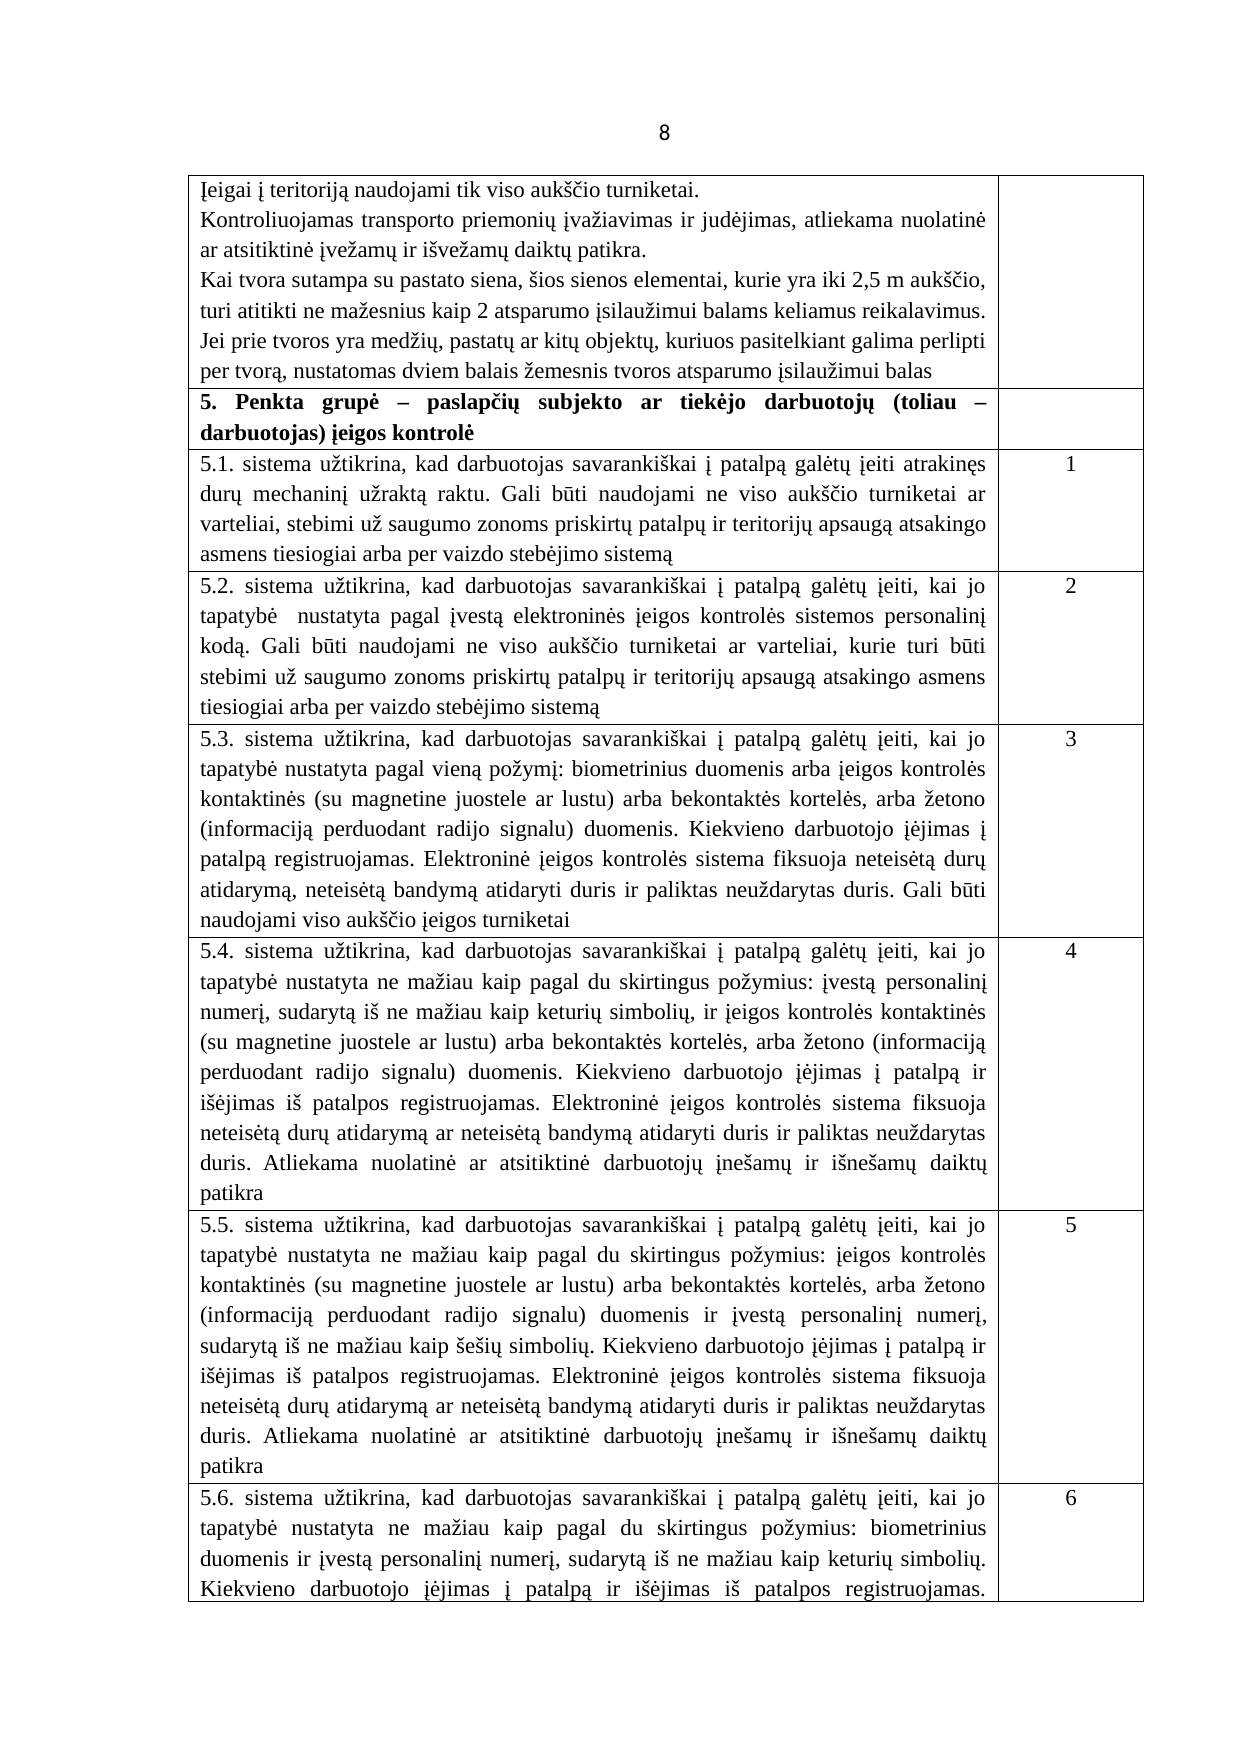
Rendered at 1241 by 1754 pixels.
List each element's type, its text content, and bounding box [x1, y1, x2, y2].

table_cell 5.1. sistema užtikrina, kad darbuotojas savarankiškai į patalpą galėtų įeiti atrakinęs durų mechaninį užraktą raktu. Gali būti naudojami ne viso aukščio turniketai ar varteliai, stebimi už saugumo zonoms priskirtų patalpų ir teritorijų apsaugą atsakingo asmens tiesiogiai arba per vaizdo stebėjimo sistemą [189, 450, 998, 571]
table_cell 4 [999, 938, 1143, 1210]
table_cell 5.3. sistema užtikrina, kad darbuotojas savarankiškai į patalpą galėtų įeiti, kai jo tapatybė nustatyta pagal vieną požymį: biometrinius duomenis arba įeigos kontrolės kontaktinės (su magnetine juostele ar lustu) arba bekontaktės kortelės, arba žetono (informaciją perduodant radijo signalu) duomenis. Kiekvieno darbuotojo įėjimas į patalpą registruojamas. Elektroninė įeigos kontrolės sistema fiksuoja neteisėtą durų atidarymą, neteisėtą bandymą atidaryti duris ir paliktas neuždarytas duris. Gali būti naudojami viso aukščio įeigos turniketai [189, 725, 998, 937]
table_cell Įeigai į teritoriją naudojami tik viso aukščio turniketai. Kontroliuojamas transporto priemonių įvažiavimas ir judėjimas, atliekama nuolatinė ar atsitiktinė įvežamų ir išvežamų daiktų patikra. Kai tvora sutampa su pastato siena, šios sienos elementai, kurie yra iki 2,5 m aukščio, turi atitikti ne mažesnius kaip 2 atsparumo įsilaužimui balams keliamus reikalavimus. Jei prie tvoros yra medžių, pastatų ar kitų objektų, kuriuos pasitelkiant galima perlipti per tvorą, nustatomas dviem balais žemesnis tvoros atsparumo įsilaužimui balas [189, 176, 998, 387]
table_cell 5.5. sistema užtikrina, kad darbuotojas savarankiškai į patalpą galėtų įeiti, kai jo tapatybė nustatyta ne mažiau kaip pagal du skirtingus požymius: įeigos kontrolės kontaktinės (su magnetine juostele ar lustu) arba bekontaktės kortelės, arba žetono (informaciją perduodant radijo signalu) duomenis ir įvestą personalinį numerį, sudarytą iš ne mažiau kaip šešių simbolių. Kiekvieno darbuotojo įėjimas į patalpą ir išėjimas iš patalpos registruojamas. Elektroninė įeigos kontrolės sistema fiksuoja neteisėtą durų atidarymą ar neteisėtą bandymą atidaryti duris ir paliktas neuždarytas duris. Atliekama nuolatinė ar atsitiktinė darbuotojų įnešamų ir išnešamų daiktų patikra [189, 1211, 998, 1483]
table_cell 6 [999, 1484, 1143, 1601]
table_cell 1 [999, 450, 1143, 571]
table_cell 5.2. sistema užtikrina, kad darbuotojas savarankiškai į patalpą galėtų įeiti, kai jo tapatybė nustatyta pagal įvestą elektroninės įeigos kontrolės sistemos personalinį kodą. Gali būti naudojami ne viso aukščio turniketai ar varteliai, kurie turi būti stebimi už saugumo zonoms priskirtų patalpų ir teritorijų apsaugą atsakingo asmens tiesiogiai arba per vaizdo stebėjimo sistemą [189, 572, 998, 724]
table_cell 2 [999, 572, 1143, 724]
table_cell [999, 389, 1143, 449]
table_cell 5.4. sistema užtikrina, kad darbuotojas savarankiškai į patalpą galėtų įeiti, kai jo tapatybė nustatyta ne mažiau kaip pagal du skirtingus požymius: įvestą personalinį numerį, sudarytą iš ne mažiau kaip keturių simbolių, ir įeigos kontrolės kontaktinės (su magnetine juostele ar lustu) arba bekontaktės kortelės, arba žetono (informaciją perduodant radijo signalu) duomenis. Kiekvieno darbuotojo įėjimas į patalpą ir išėjimas iš patalpos registruojamas. Elektroninė įeigos kontrolės sistema fiksuoja neteisėtą durų atidarymą ar neteisėtą bandymą atidaryti duris ir paliktas neuždarytas duris. Atliekama nuolatinė ar atsitiktinė darbuotojų įnešamų ir išnešamų daiktų patikra [189, 938, 998, 1210]
table_cell 3 [999, 725, 1143, 937]
table_cell [999, 176, 1143, 387]
table_cell 5 [999, 1211, 1143, 1483]
table_cell 5. Penkta grupė – paslapčių subjekto ar tiekėjo darbuotojų (toliau – darbuotojas) įeigos kontrolė [189, 389, 998, 449]
